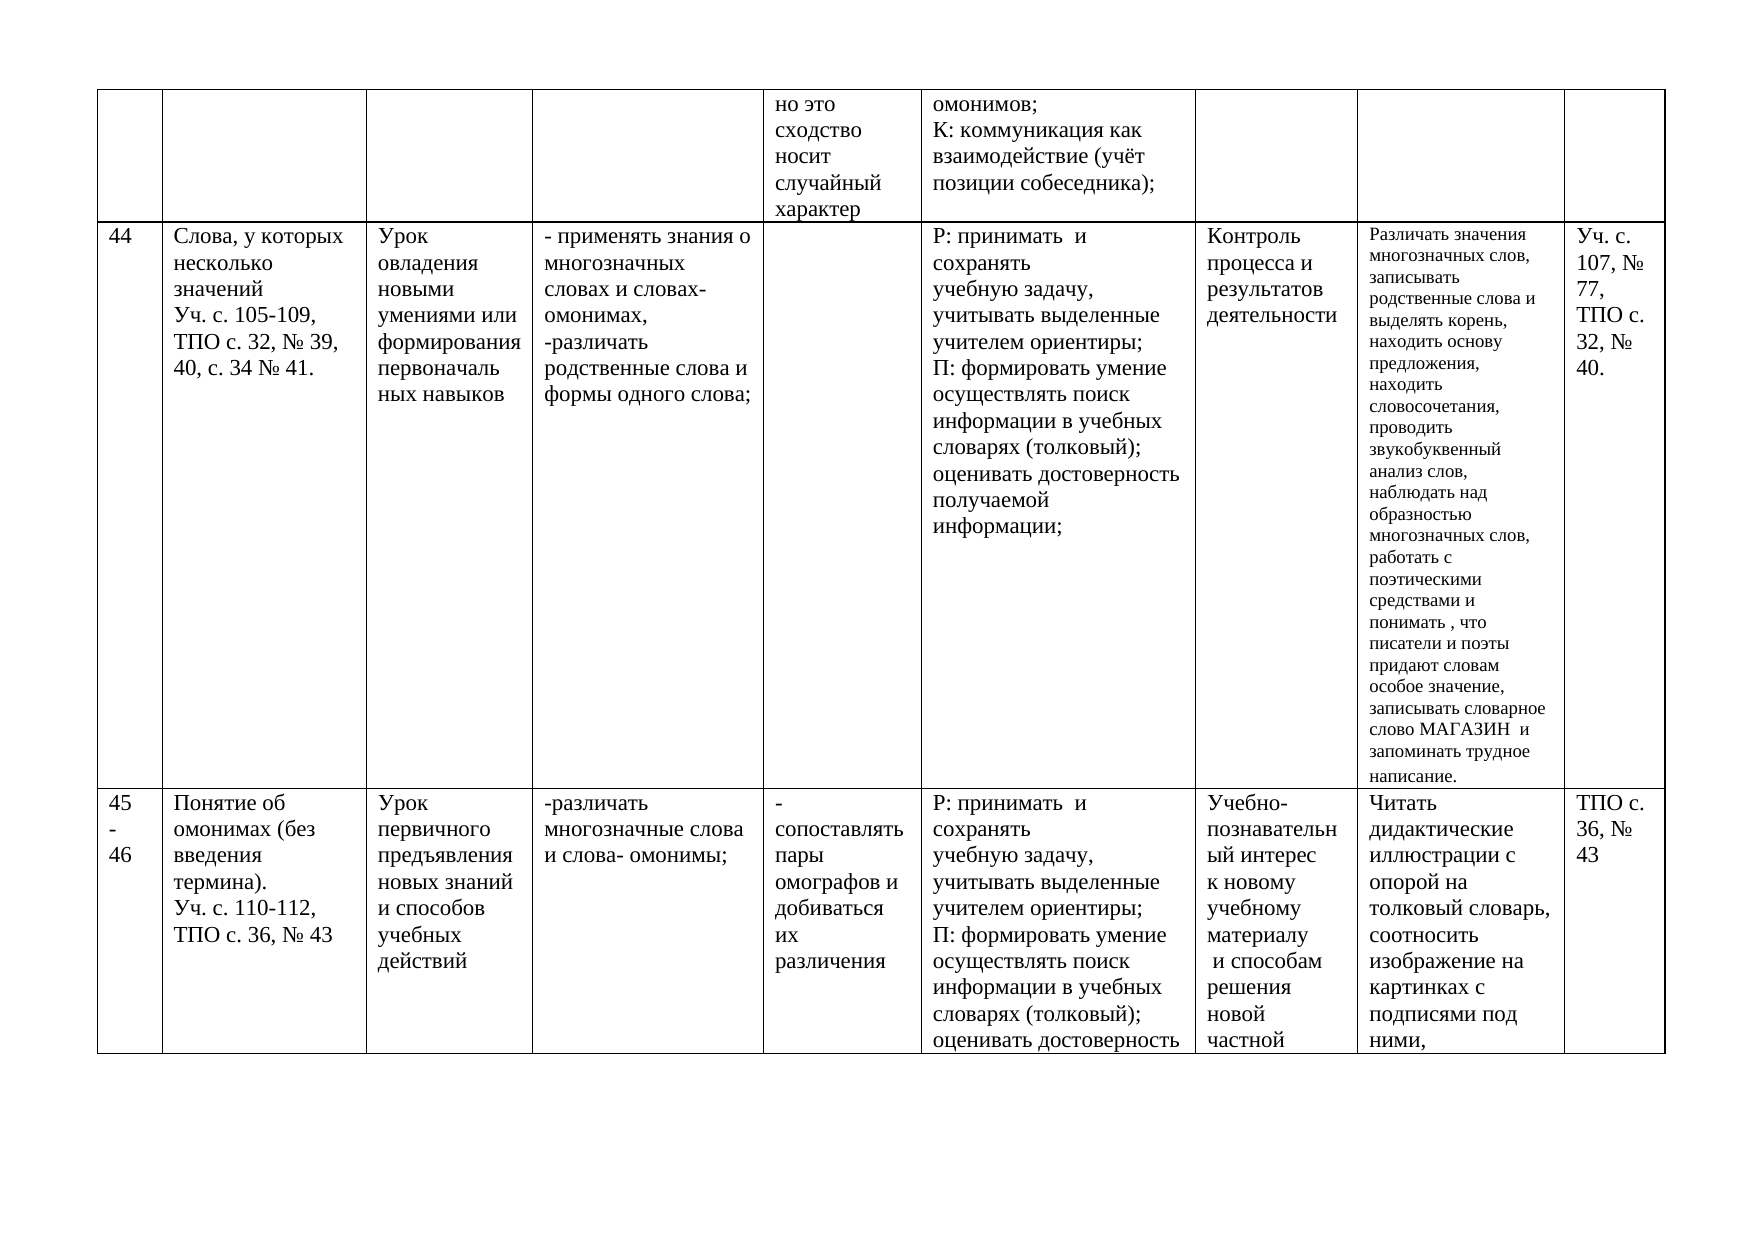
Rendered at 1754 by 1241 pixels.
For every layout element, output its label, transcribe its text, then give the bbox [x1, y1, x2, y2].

table_cell [98, 90, 162, 221]
table_cell Р: принимать и сохранять учебную задачу, учитывать выделенные учителем ориентиры; П: формировать умение осуществлять поиск информации в учебных словарях (толковый); оценивать достоверность получаемой информации; [922, 223, 1195, 788]
table_cell Урок овладения новыми умениями или формированияпервоначаль ных навыков [367, 223, 532, 788]
table_cell - применять знания о многозначных словах и словах-омонимах, -различать родственные слова и формы одного слова; [533, 223, 763, 788]
table_cell [1196, 90, 1357, 221]
table_cell Читать дидактические иллюстрации с опорой на толковый словарь, соотносить изображение на картинках с подписями под ними, [1358, 789, 1564, 1052]
table_cell Р: принимать и сохранять учебную задачу, учитывать выделенные учителем ориентиры; П: формировать умение осуществлять поиск информации в учебных словарях (толковый); оценивать достоверность [922, 789, 1195, 1052]
table_cell Понятие об омонимах (без введения термина). Уч. с. 110-112, ТПО с. 36, № 43 [163, 789, 366, 1052]
table_cell 44 [98, 223, 162, 788]
table_cell омонимов; К: коммуникация как взаимодействие (учёт позиции собеседника); [922, 90, 1195, 221]
table_cell но это сходство носит случайный характер [764, 90, 921, 221]
table_cell 45 - 46 [98, 789, 162, 1052]
table_cell Учебно-познавательный интерес к новому учебному материалу и способам решения новой частной [1196, 789, 1357, 1052]
table_cell Урок первичного предъявления новых знаний и способов учебных действий [367, 789, 532, 1052]
table_cell -сопоставлять пары омографов и добиваться их различения [764, 789, 921, 1052]
table_cell [1565, 90, 1664, 221]
table_cell [367, 90, 532, 221]
table_cell Контроль процесса и результатов деятельности [1196, 223, 1357, 788]
table_cell [163, 90, 366, 221]
table_cell [533, 90, 763, 221]
table_cell [1358, 90, 1564, 221]
table_cell ТПО с. 36, № 43 [1565, 789, 1664, 1052]
table_cell Различать значения многозначных слов, записывать родственные слова и выделять корень, находить основу предложения, находить словосочетания, проводить звукобуквенный анализ слов, наблюдать над образностью многозначных слов, работать с поэтическими средствами и понимать , что писатели и поэты придают словам особое значение, записывать словарное слово МАГАЗИН и запоминать трудное написание. [1358, 223, 1564, 788]
table_cell Уч. с. 107, № 77, ТПО с. 32, № 40. [1565, 223, 1664, 788]
table_cell Слова, у которых несколько значений Уч. с. 105-109, ТПО с. 32, № 39, 40, с. 34 № 41. [163, 223, 366, 788]
table_cell [764, 223, 921, 788]
table_cell -различать многозначные слова и слова- омонимы; [533, 789, 763, 1052]
